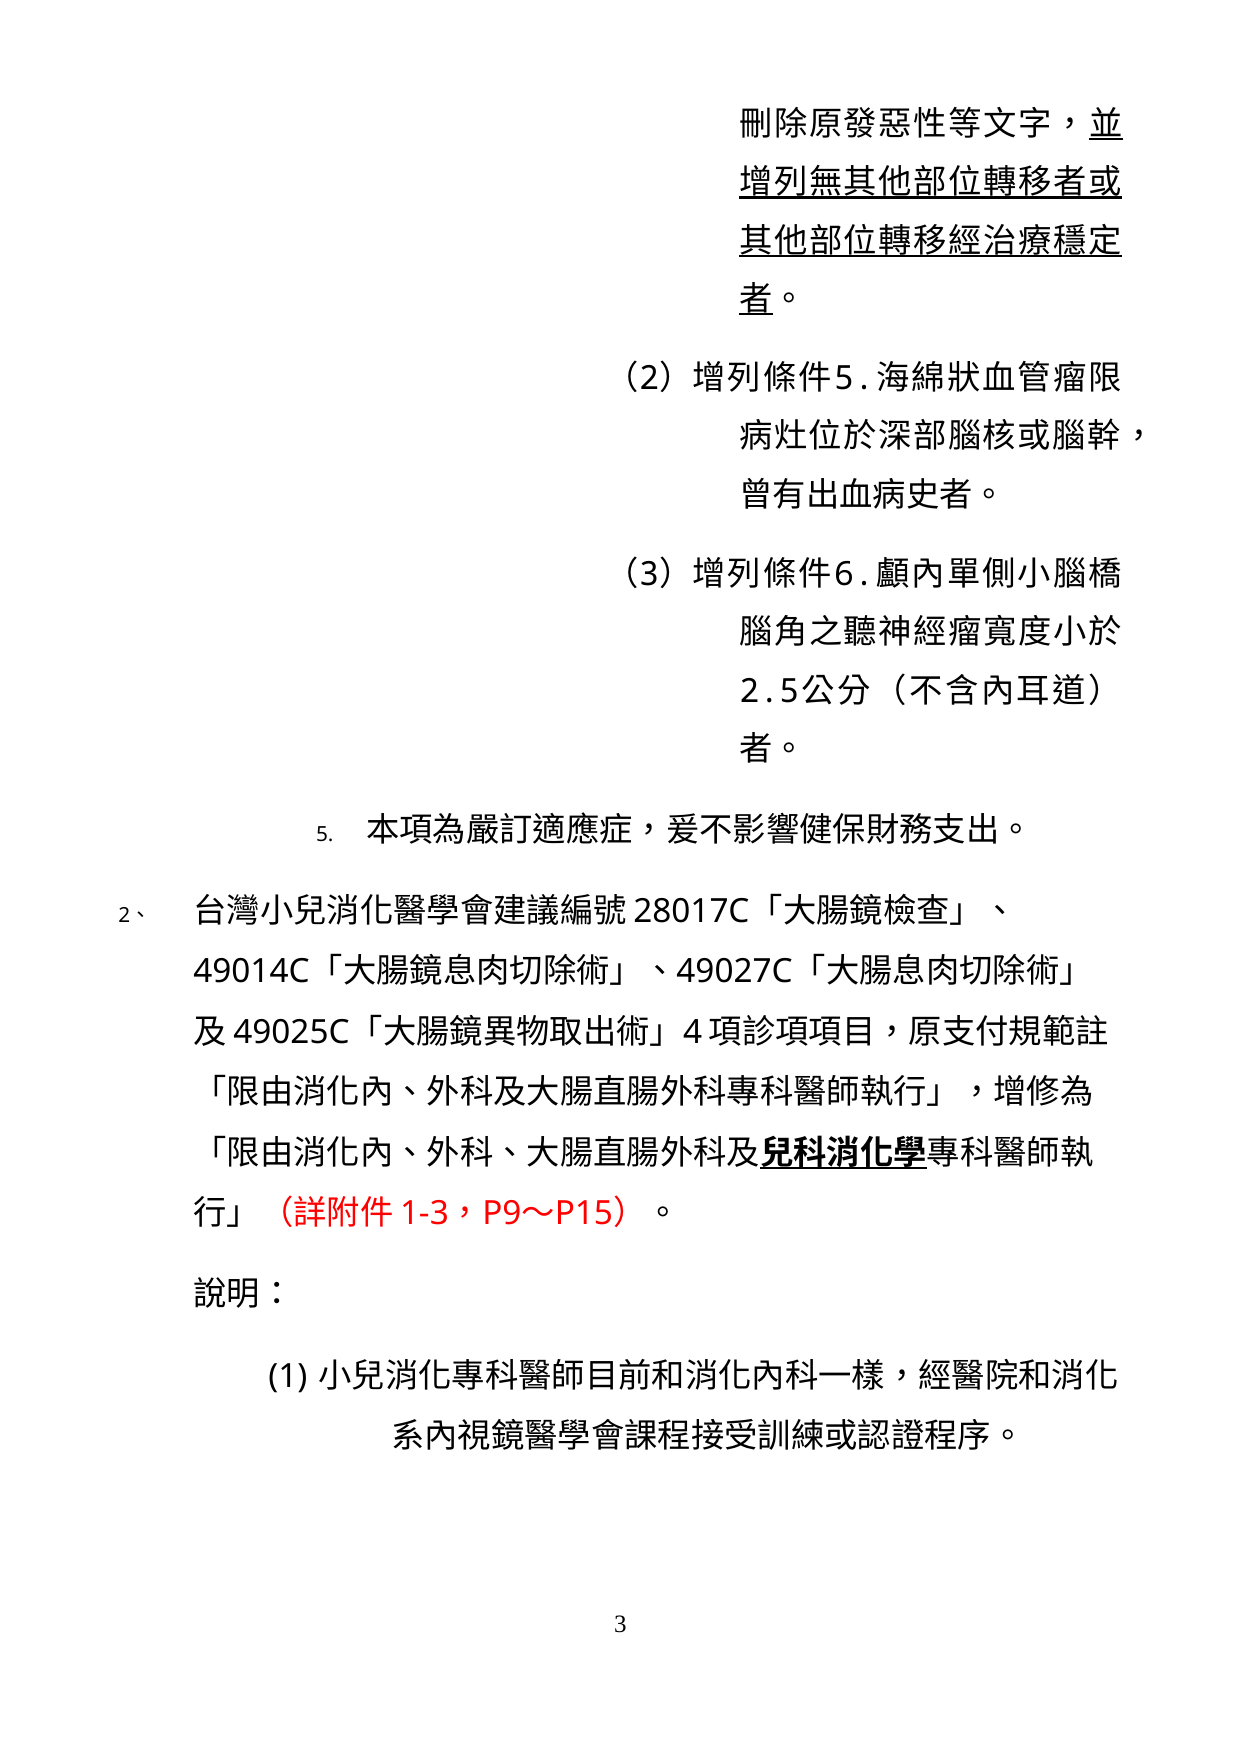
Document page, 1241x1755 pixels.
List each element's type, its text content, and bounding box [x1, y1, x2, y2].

list 增列條件6.顱內單側小腦橋腦角之聽神經瘤寬度小於2.5公分（不含內耳道）者。 [606, 539, 1122, 772]
list 增列條件5.海綿狀血管瘤限病灶位於深部腦核或腦幹，曾有出血病史者。 [606, 343, 1122, 518]
list 台灣小兒消化醫學會建議編號28017C「大腸鏡檢查」、49014C「大腸鏡息肉切除術」、49027C「大腸息肉切除術」及49025C「大腸鏡異物取出術」4項診項項目，原支付規範註「限由消化內、外科及大腸直腸外科專科醫師執行」，增修為「限由消化內、外科、大腸直腸外科及兒科消化學專科醫師執行」（詳附件1-3，P9～P15）。 [118, 874, 1122, 1237]
list 小兒消化專科醫師目前和消化內科一樣，經醫院和消化系內視鏡醫學會課程接受訓練或認證程序。 [268, 1339, 1122, 1459]
text 說明： [193, 1257, 1122, 1318]
list 本項為嚴訂適應症，爰不影響健保財務支出。 [316, 793, 1122, 853]
list 刪除原發惡性等文字，並增列無其他部位轉移者或其他部位轉移經治療穩定者。 [606, 89, 1122, 322]
